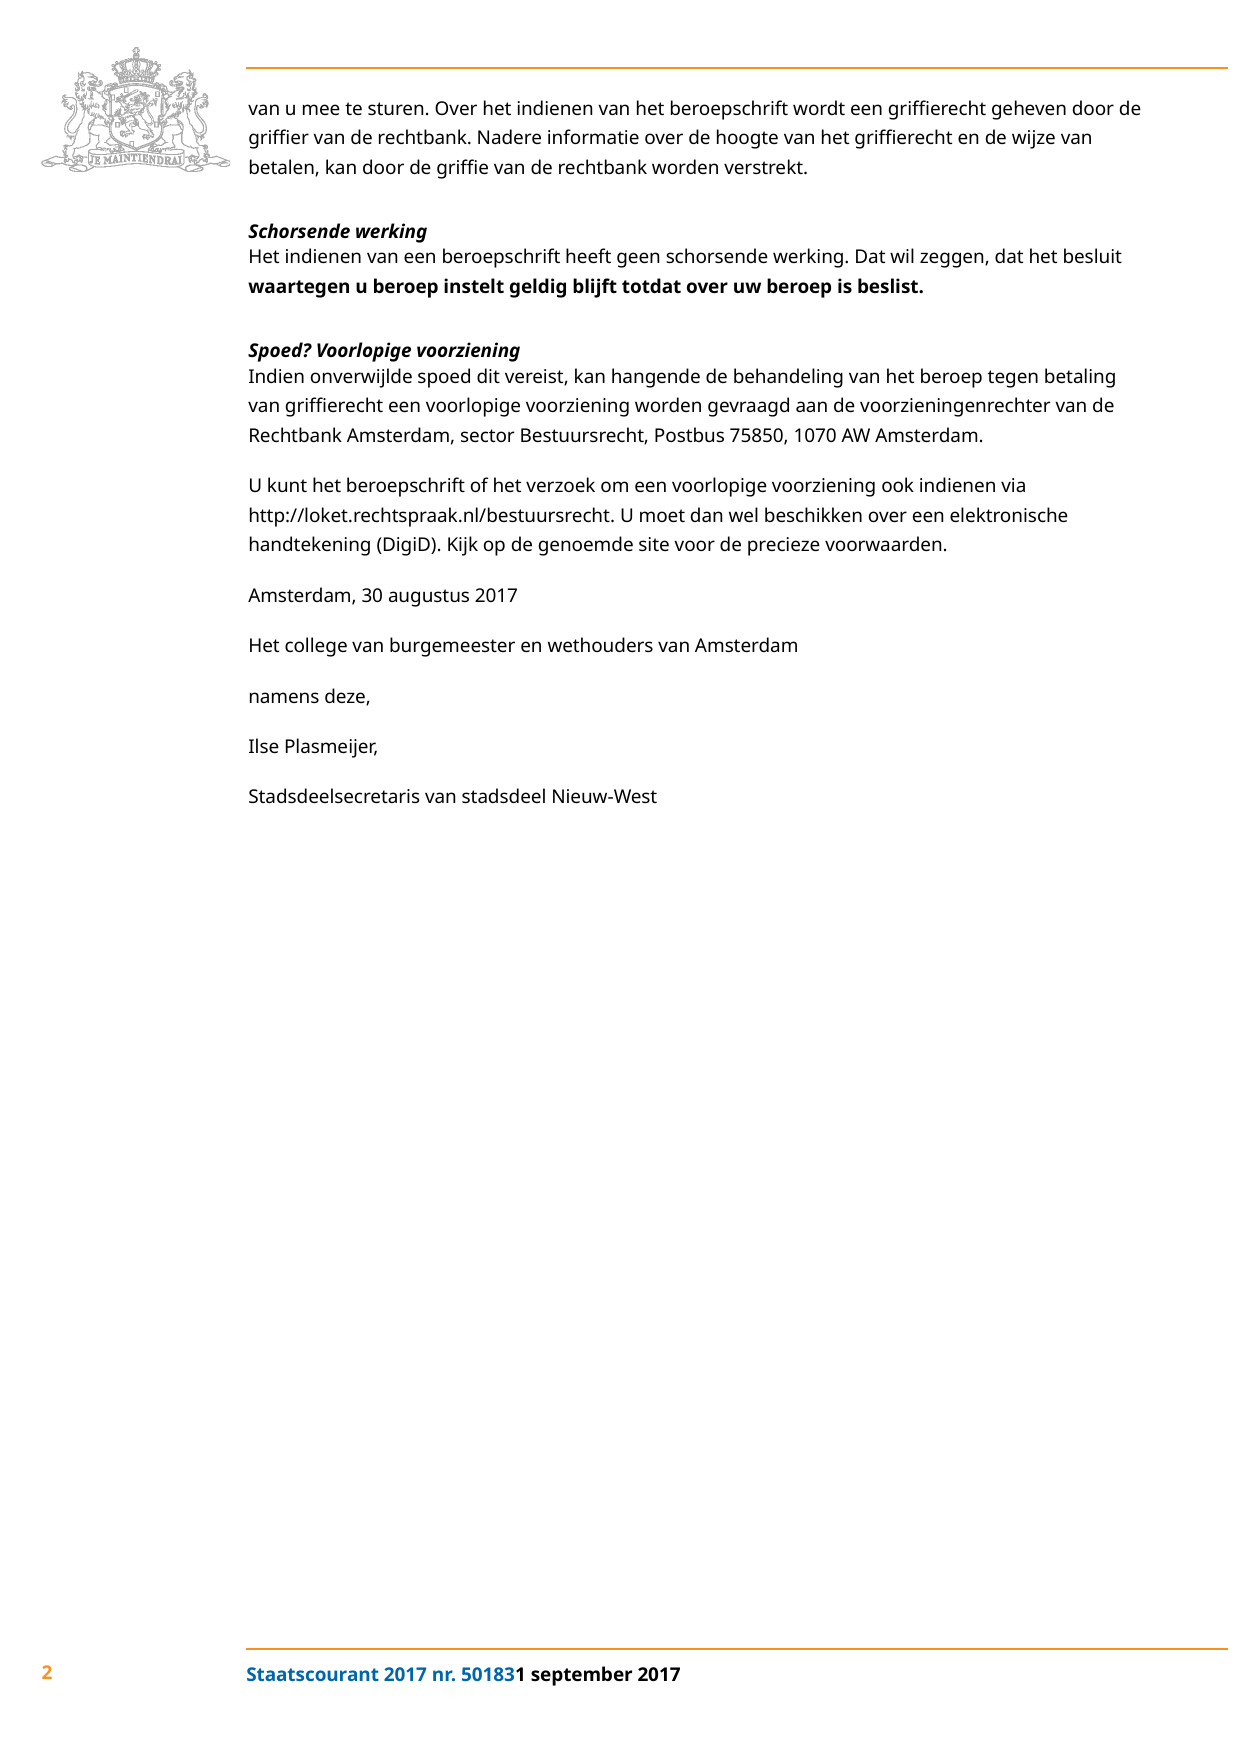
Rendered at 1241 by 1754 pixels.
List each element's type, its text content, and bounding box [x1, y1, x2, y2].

text Het college van burgemeester en wethouders van Amsterdam [248, 632, 1152, 658]
picture [41, 47, 231, 172]
text Het indienen van een beroepschrift heeft geen schorsende werking. Dat wil zeggen, dat het besluit waartegen u beroep instelt geldig blijft totdat over uw beroep is beslist. [248, 244, 1152, 299]
text Schorsende werking [248, 218, 1152, 244]
text Spoed? Voorlopige voorziening [248, 337, 1152, 363]
text namens deze, [248, 683, 1152, 709]
text Indien onverwijlde spoed dit vereist, kan hangende de behandeling van het beroep tegen betaling van griffierecht een voorlopige voorziening worden gevraagd aan de voorzieningenrechter van de Rechtbank Amsterdam, sector Bestuursrecht, Postbus 75850, 1070 AW Amsterdam. [248, 363, 1152, 448]
text van u mee te sturen. Over het indienen van het beroepschrift wordt een griffierecht geheven door de griffier van de rechtbank. Nadere informatie over de hoogte van het griffierecht en de wijze van betalen, kan door de griffie van de rechtbank worden verstrekt. [248, 95, 1152, 180]
text Amsterdam, 30 augustus 2017 [248, 582, 1152, 608]
text Stadsdeelsecretaris van stadsdeel Nieuw-West [248, 784, 1152, 809]
text Ilse Plasmeijer, [248, 733, 1152, 759]
text U kunt het beroepschrift of het verzoek om een voorlopige voorziening ook indienen via http://loket.rechtspraak.nl/bestuursrecht. U moet dan wel beschikken over een elektronische handtekening (DigiD). Kijk op de genoemde site voor de precieze voorwaarden. [248, 472, 1152, 557]
